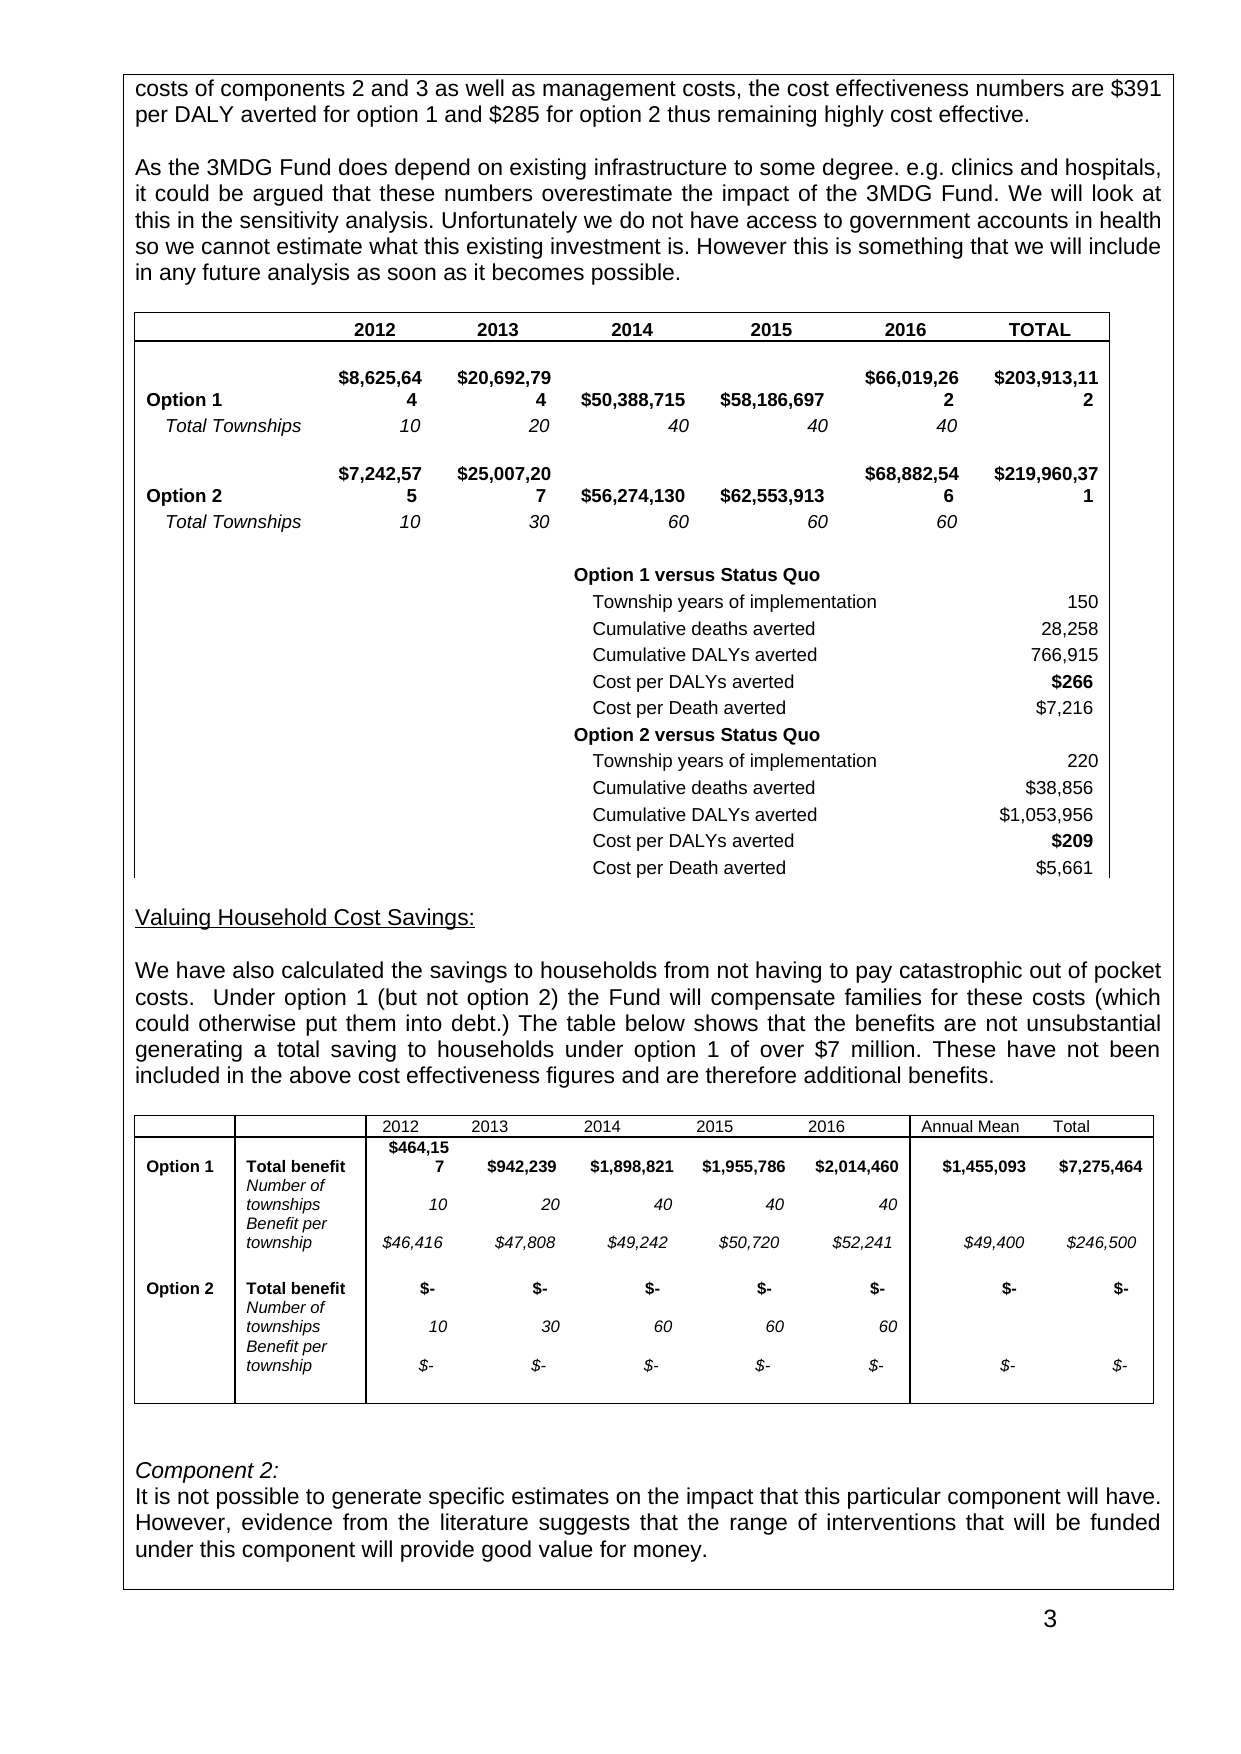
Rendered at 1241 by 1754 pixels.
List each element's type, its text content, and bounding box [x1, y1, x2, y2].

table_cell $- [911, 1272, 1042, 1298]
table_cell Total Townships [135, 410, 316, 436]
table_cell $5,661 [970, 851, 1109, 878]
table_cell $7,242,575 [316, 463, 433, 506]
table_cell 10 [367, 1298, 460, 1336]
table_cell $66,019,262 [841, 367, 970, 410]
table_header [135, 1116, 234, 1136]
table_cell Cost per Death averted [562, 692, 970, 719]
table_cell [433, 639, 562, 666]
table_cell [685, 1253, 797, 1272]
table_cell $- [685, 1336, 797, 1375]
table_cell $7,275,464 [1042, 1138, 1153, 1176]
table_cell $56,274,130 [562, 463, 702, 506]
table_cell [135, 342, 316, 367]
table_cell [460, 1375, 572, 1403]
table_header 2013 [460, 1116, 572, 1136]
table_cell [135, 745, 316, 772]
table_cell Cumulative deaths averted [562, 613, 841, 639]
table_cell Number of townships [236, 1298, 365, 1336]
table_cell $46,416 [367, 1214, 460, 1252]
table_header Annual Mean [911, 1116, 1042, 1136]
table_cell 28,258 [970, 613, 1109, 639]
table_cell C. What are the costs and benefits of each feasible option? By using a Lives Saved Tool (LiST), we are able to construct the cost effectiveness of averting a DALY in Burma for component 1. This is a modelled analysis, which provides estimates of expected results. We have not been able to do this for components 2 and 3. For component 2, we have presented international evidence on the cost effectiveness of averting a DALY and for component 3 we have completed a qualitative assessment of its impact. Combining all of this evidence generates a strong economic case for options 1 and 2. Incremental Costs of each option: The overall cost of the programme is $296 million for option 1 and $300 million for option 2. The table below shows how the costs are spread amongst the 3 different components for the two options – option 1 provides more money for the HSS component. DFID contribution would be 46% of the total. The economic case presented is based at the cost effectiveness of the whole programme. Component 1: The cost of component 1 is $204 million for option 1 and $220 million for option 2. These costs are made up of project implementation costs, incremental provider costs and household out of pocket payments. Programme implementation costs are drugs and medical supplies as well as partners’ costs. Incremental provider costs include travel reimbursement costs necessary to ensure that community based health providers can attend work meetings. Catastrophic household costs cover out of pocket expenditure for emergency obstetric care, and abortion and newborn complications. Costs associated with provision of infant and child health constitute over 50% of package costs at a township level for both options. This is not surprising, given the high burden of disease in this age group and the strong emphasis placed upon community-based service provision. The next highest expenditures are reasonably comparable across options in terms of magnitude for pregnancy, delivery, and postpartum care. Differences in the total cost of the options reflect the number of programmatic components included, and option 1 achieves intensity by concentrating resources on fewer townships and including referral services for mothers and children and basic and comprehensive emergency obstetric and neonatal care. Component 2: The costs for this component, including M&E and indirect costs amount to $42 million. This remains the same regardless of whether we look at option 1 or 2. Component 2 costs are based on current gap analysis of the three diseases. This will need to be updated. (See Risks section). Component 3: The costs for this component, including M&E and indirect costs amount to $31 million for option 1 and $19 million for option 2. The proportions under each part of component 3 are roughly the same; the difference reflects the amounts committed to component 3 by the different options. Management Costs: Management costs are the same for both options ($19 million) and are made up of four key parts: the Fund Manager who will be contracted to manage implementation; the Fund Board made up of donors and independent experts; a Senior Consultation Group including government representatives and elected donor representatives; and an impendent Evaluation Group. Incremental Benefits of each option: Component 1: Measuring Health Impact: The health effects of implementing MNCH services through Options 1 and 2 were derived through the use of the Lives Saved Tool (LiST). As family planning is not included in the LiST model, a separate family planning model (operating in much the same way as LiST) was used to approximate the impact of family planning services. In order to generate estimates of health impact, we needed to choose the mix of interventions to be included in the 3MDG Fund and the increase in coverage over the project period. Defining the mix of interventions: A number of MNCH interventions were considered for inclusion in the model. These are all under the heading of periconceptual/pregnancy, delivery and post natal care. These options were considered against national data on baseline mortality rates and the causes of death. These were then combined with LiST to determine the mix interventions that would have the largest impact. Defining the coverage of the interventions: Beyond baseline coverage data, LiST requires estimates for the potential changes in individual indicator coverage over time to 2025. Given that the 3MDG Fund is a five-year grant, the timeline of interest stipulated was 2012-2016. Within that time period, an increase in annual coverage of 5% was assumed to be attainable for those interventions with a baseline coverage rate of 0-74%; a 3% annual increase was assigned to interventions with a baseline coverage rate between 75%-94%; whilst a small increase of 0.5% was assumed to be attainable amongst interventions with 95% or greater baseline coverage. These coverage rates are based on ambitious but attainable rates for each indicator and have been tested with a number of partners and stakeholders in-country. Estimates of Health Impact: The impact of implementing the services were considered in two ways: Maternal, newborn and child deaths averted Maternal, newborn and child DALYs averted A disability-adjusted life year (DALY) is a common indicator of the burden of disease in a population. One DALY can be thought to represent one lost year of healthy life due to disease or injury. Following the selection of MNCH package components and the specification of coverage rates – baseline as well as anticipated changes over time – simulations of LiST were run to derive estimates of the total number of deaths averted. The first table below summarises the number of lives saved per township for the two options. The following table presents the cumulative number of lives saved when the options are scaled-up across multiple townships. On a per township basis, the services provided under Option 2 correspond to the greatest number of lives saved – 39,000 over 5 years compared with 28,258. This is because it is a more basic package of care and can be scaled up to more townships in the short term thereby saving more lives. However, on a per township basis, because it provides a more comprehensive package of services, option 1 saves more lives (911) than option 2 (876) or an additional 35 lives per township. We have also looked at the impact of the two options if they were extended over a longer period (2017-2025). In this case the additional lives saved per township by option 1 increases to 104 – option 1 saves 2,198 per township and option 2 saves 2,094. This is the impact of providing a more comprehensive package of services (option 1) over a longer period. For the two options considered, the greatest impact on lives saved is observed among children under 5 years (89%), and in particular, children 0-28 days of age (53%). Maternal lives saved correspond to 11% of the total. Number of Deaths averted per township Number of Deaths averted Total: Components 2 and 3: The economic rationale presented above only looks at component 1 and certain parts of component 3 that directly support the services provided under component 1. We have not been able to determine cost effectiveness numbers for components 2 and 3 as the mix of interventions and areas funded under component 2 are yet been defined and it is too difficult to generate cost effectiveness numbers for central health systems strengthening. However we have presented some evidence and arguments in the next section as to why these components constitute good value for money. Balance of Costs and Benefits: We have supplemented the cost effectiveness analysis of component 1 by providing international evidence on cost effectiveness for component 2 and qualitative evidence on component 3. In this context, we are interested in the cost effectiveness of averting a DALY as compared to the GDP per capita of Burma (which is the approach recommended by the Health Services Team). If an intervention averts a DALY at a cost that is less than GDP per capita, then the intervention is deemed to be cost effective. The GDP per capita approximates the tangible economic loss associated with losing a DALY in the short-run. As this does not consider the full value that might be attached to a DALY by an individual or society, it would normally also be appropriate to draw on the WHO approach to cost effectiveness. WHO tries to approximate the full value attached to a DALY by stating that an intervention is cost effective if it averts a DALY at a cost less than three times GDP per capita. GDP per capita in Burma was $702 (£410) in 2010 according to the IMF. Component 1: The table below shows the cost per death averted and the cost per DALY averted for options 1 and 2 compared with the do-nothing option. When weighed against health effects and compared against status quo, estimates of the cost per DALY averted are $266 for Option 1 and $209 for Option 2. When compared against the GDP/capita, both options compare very favourably. According to the WHO approach, these interventions would be highly cost effective. Even if we were to include the costs of components 2 and 3 as well as management costs, the cost effectiveness numbers are $391 per DALY averted for option 1 and $285 for option 2 thus remaining highly cost effective. As the 3MDG Fund does depend on existing infrastructure to some degree. e.g. clinics and hospitals, it could be argued that these numbers overestimate the impact of the 3MDG Fund. We will look at this in the sensitivity analysis. Unfortunately we do not have access to government accounts in health so we cannot estimate what this existing investment is. However this is something that we will include in any future analysis as soon as it becomes possible. Valuing Household Cost Savings: We have also calculated the savings to households from not having to pay catastrophic out of pocket costs. Under option 1 (but not option 2) the Fund will compensate families for these costs (which could otherwise put them into debt.) The table below shows that the benefits are not unsubstantial generating a total saving to households under option 1 of over $7 million. These have not been included in the above cost effectiveness figures and are therefore additional benefits. Component 2: It is not possible to generate specific estimates on the impact that this particular component will have. However, evidence from the literature suggests that the range of interventions that will be funded under this component will provide good value for money. Estimates put forth by the Disease Control Priorities Project, on the provision of HIV/AIDS services (including VCT, peer based knowledge sharing, ARVs to prevent vertical transmission, etc.) are second only to childhood immunizations as being one of the most cost-effective interventions recommended for adoption in South Asia (cost per DALY averted of $68 USD). Similarly, harm reduction activities carried in a variety of settings with varied content and target population groups have achieved cost per Quality Adjusted Life Year (QALY) gained estimates of slightly more than $1,000 USD. A QALY is a measure of disease burden. It is the number of years of life added by an intervention adjusted by the quality of that year – one year of perfect health equals one QALY whereas a year that was not lived in full health would equate to less than one QALY. According to the Commission of Macroeconomics and Health, an intervention is cost effective if it results in a QALY gained at a cost of three times GDP. Therefore if harm reduction activities led to a QALY gained at the same cost as the estimates above, these would be cost effective activities. The focus on malaria and targeted townships at risk of artemisinin resistant is anticipated to be among the 3MDG Fund’s most cost-effective interventions. Another DFID programme which aims to replace malaria monotherapy drugs found this to be a highly cost effective intervention averting a DALY in Burma at a cost of $196. If we include the potential impact of preventing the spread of resistance to monotherapy globally, this becomes extremely cost effective averting a DALY at a cost of $5. These favourable cost effectiveness numbers are consistent with findings from Africa which show that how cost-effective both preventative and therapeutic strategies are for combating malaria. Findings indicate that the cost per life year gained for insecticide treatment of nets ranged from $9–$27, and for provision and treatment of nets from $10–$118. Treatment regimens were also found to be cost-effective with a single estimate of $167 cost per life year gained reported. The table below reports some evidence on cost effectiveness of comparable interventions. Overall findings support the assertion that this component would likely yield a positive return on investment. Component 3: There is a strong argument to fund HSS in a country such as Burma where women and children die of preventable conditions as a result of weak health systems. The graph below illustrates how inefficient health systems can undermine health delivery in a country. It shows that although 85% of children under 5 in Tanzania have access to basic health services, only 55% receive the appropriate treatment for a disease. Some of the reasons for this are the lack of trained staff onsite, the number of clinics that have the appropriate treatment in stock (especially rural areas), the number of families that actually seek treatment and the number of health facilities that have laboratory capacity. HSS is about ensuring that health services are effectively delivered. It looks at the following areas: Improving policy so that the health system can make the best decisions with scarce resources Health facilities have adequately trained, supported, available and accountable staff Medicines and supplies are affordable, in stock, dispensed rationally and consumed correctly The health system is adequately and predictably financed Information management systems produce reliable information upon which to base decisions on how to allocate the scarce resources Good leadership and governance to ensure the right issues are prioritised and that resources are spent in such a way to maximise impact Source: Bhargavi Rao, Barriers to Effectiveness: Artemisinin Combination Therapies (ACT) and the health system, Imperial College, 2010 There is little direct evidence about the impact of health systems strengthening because of the difficulty of generating such information. However some evidence does exist: The Lancet series on child survival estimated that the lives of 6 million children could be saved each year if 23 proven cost-effective interventions were universally available in the 42 countries responsible for 90% of child deaths WHO estimates that 22m additional women would have access to essential services if countries followed advice on building more capacity and accountability into their health services. This would save over 4.5 million lives It is estimated that in Tanzania, investing $1 per capita into management strengthening contributed to a 52% decline in child mortality over 5 years Option 1 is likely to result in wider opportunities for HSS to promote longer term sustainability. Overall: The evidence relating to component 1 shows a strong economic case for both options 1 and 2. Evidence from components 2 and 3 offer strong arguments that the options will provide vfm. If we were to base our decision on the cost effectiveness of component 1 alone, then the strongest case put forward relates to option 2 as it saves an additional 10,598 lives. A more basic health care package delivered in more townships will generate a larger quantitative impact in a country with considerable health needs and a low amount of health spending per capita. However what the quantitative analysis cannot capture is the impact of using an approach that will greatly strengthen the public health system to such an extent that we judge it to be the more cost effective option overall. There are a number of other reasons that strengthen the case for option 1 but the main reason is the way it will work with the public health system. We will describe this first and then describe the other reasons which are: Option 1 reduces the catastrophic medical costs borne by households Both options partly rely on existing infrastructure but only option 1 contributes to this essential health sector infrastructure Option 1 is in line with the UK’s international commitments on Maternal, Newborn and Child Health whereas option 2 falls short of this commitment Option 1 provides a more sustainable and inclusive partnership approach at a township level The approach under option 1 is more consistent with principles of engaging in fragile states Strengthening the Public Health System in Burma: Option 1 uses public health systems to deliver the interventions (but not public financial systems). This is reflected in the costs of option 1 for basic and comprehensive EMOC delivery care and management of septic abortions - $232,000 and $56,900 per township respectively. Option 2 only devotes $18,000 per township to basic and comprehensive EMOC delivery care and nothing to the management of septic abortions. Option 2 uses NGOs to deliver the interventions. By using the public health systems to deliver the intervention, option 1 achieves two key things: Option 1 will improve the ability of all parts of the health to deliver health services. Rather than creating parallel systems and using NGOs, the public health system’s ability to deliver health services will be enhanced. Experience suggests that improving health systems in MNCH also has important externalities in delivering health services in other areas. Options 1 and 2 emphasise an approach to working closely with communities. Option 1 brings the public health system closer to the communities they serve. Thus they will be in a better position to offer a health services approach that is more responsive to community needs. This should mean that the public health system will deliver better health services over the course of the project and will be better placed to deliver better services after the project finishes. We have tried to demonstrate this by calculating the longer term impact (2017-2025) per township. Catastrophic Costs: Option 1 generates additional benefits to poor households by reducing the costs that they have to bear on catastrophic medical treatment. Infrastructure: Option 1 includes some investment into existing health infrastructure thereby increasing the likelihood that the impacts will be delivered and recognising that it needs to contribute to these costs. As option 2 does not make these investments, the realisation of its impact is less certain and it makes no substantive contribution to the infrastructure it is using. Meeting UK international commitments on Maternal, Newborn and Child Health: Option 1 is in line with UK commitments to expand quality services including safe delivery, emergency obstetric and newborn care; and promoting reproductive choice through a range of family planning methods outlined in the UK Framework for Results, which is in line with the priorities for action in the ‘Global Consensus on Maternal, Newborn and Child Health. Option 2 falls short of this and does not support access to basic or comprehensive emergency obstetric and neonatal care, and would only support pills and condom family planning methods at community level. Sustainable Partnership Approach: Option 1 outlines a partnership approach at a township level through a range of service delivery partners, under the coordination of a joint Township Health Plan. Option 2 will operate through the same approach, but the focus on community level activities only, means the balance of implementation is shifted towards NGOs. Lessons from ongoing programmes in country suggest that a focus on international NGOs had can lead to parallel systems and duplication of activity. In this political context some international NGOs have also been unwilling to be seen working too closely with township health authorities. Option 2 does not support the pivotal role of township health authorities in taking full responsibility for planning, management and coordination of services of all providers. This risks limiting the opportunity to engage in HSS through ongoing programmes implemented jointly by all partners. This limits the longer term sustainability of the interventions. Engagement in fragile states Options 1 and 2 adhere to principles of Busan (as detailed earlier) in approaches to service delivery at the township level. Capacity building of public sector institutions ensures the building blocks are in place to support delivery of health services sustainably. WHO’s review of the role of community health workers confirms they remain a good investment, but the approach works optimally when part of a wider functioning health system. Option 1 provides the opportunity to both increase the stewardship and management capacity of public health authorities at all levels, and to build the capacity of CSOs and users of health services to hold service providers to account. This is more likely to result in services responsive to people’s needs and is in line with peacebuilding and statebuilding principles of engagement in fragile states. UK funds under both Options are delivered in line with the EU Council Decision on Burma. Both options provide a more comprehensive response to service delivery, moving from a basic needs humanitarian response to longer term sustainability. This is through Component 3 which supports both health systems strengthening and promotes voice of civil society and greater accountability of services. However, option 2 limits the opportunities for this component. As designed the 3MDG Fund provides for flexibility in the fund which could respond quickly to positive political change in Burma. Option 1 gives the greatest flexibility for this. Risk and Uncertainty: We have tested the impact of changing a number of the key assumptions on the cost effectiveness numbers. Both options are robust against a number of different tests. Parameters tested were chosen on the basis of those that the biggest impact on the cost-effectiveness numbers generated. A 3% inflation rate was used as the basis for all cost estimates as this is consistent with current Government estimates of inflation. However sensitivity analyses were done to explore the impact of alternative inflation rates of 10% and 20% which is in line with historical inflation rates in 2008 and 2009. Results suggest that for Option 1, an increase in the inflation rate from 3% to 10% would increase the total budget by nearly $36,000,000 over 5 years and correspond to an increase in the cost per DALY averted from US $266 to US $296. At a 20% rate of inflation the total budget requirements increase by $95,000,000 to over $390,000,000 and result in an estimate of the cost per DALY averted of US $346. Similarly, option 2 increases to $236 and $282 per DALY averted. Sensitivity analyses were run on variations in discount rates. In keeping with WHO CHOICE recommendations a base of 3% was used in final estimates of cost-effectiveness in the economic analysis. However, as the agreed discount rate for DFID Burma is 10%, we conducted sensitivity analyses on the discount rate to ensure that the value for money case would still be robust using a 10% rate (we also looked at a discount rate of 3.5%). Overall findings for both Options illustrate that changes to the discount rate did not significantly change the cost-effectiveness of the two options – both options retain cost effectiveness ratios of under $300 per DALY averted. Furthermore sensitivity analysis was carried out around the exchange rate. The rate used was the average exchange rate in 2010 of Kyat 978 to one US Dollar. However the exchange rate has been volatile in the past five years, both weakening and appreciating against the dollar. It currently sits at around Kyat 800 to the dollar. We have looked at the impact of both a weak and strong Kyat by testing the impact of the exchange rate being at 1,200 and 720. A weaker kyat slightly improves the economic case by improving cost effectiveness ratios whereas a stronger kyat weakens the case marginally. However the impact is insignificant in both cases with cost effectiveness ratios remaining between $200 and $300 per DALY averted regardless of the option and exchange rates tested. The case where the attribution to the Fund was too optimistic was considered. We attributed a portion of the impact to the government through their existing infrastructure. Option 1 remains cost effective (cost per DALY averted of no more than $700) if up to 45% of the impact is attributed to existing government infrastructure. The case is even stronger for option 2. Incidence of Costs and Benefits: The programme will predominantly benefit those most vulnerable to health risks. It ensures this targeting through the interventions of the components but also through the selection of townships. The main beneficiaries under component 1 will be mothers, women and girls of reproductive age, newborns and children under 5. Under component 2, PLWHA and people with TB and malaria who are most vulnerable or at risk will be the main beneficiaries. This includes people in hard-to-reach areas, and marginalised groups such as FSW, MSM, people who inject drugs, and prisoners. Component 3 should benefit the wider population through a strengthened health system. Townships will be chosen on the basis of a two stage process which first ranks them on the basis of immunisation coverage and poverty incidence. However, because of ongoing conflict and limitations of access to sensitive areas, it may not be possible to find appropriate implementing partners with sufficient access. Therefore there is some risk that some needy townships cannot be reached. Attribution to DFID: We expect the attribution to DFID to be in line with the proportion of funding provided by DFID. It could be argued that this should be higher given the presence of a full time health advisor in-country but conservative estimates suggest that this should be in line with the proportion of funding by DFID. Competition Assessment: Partners will include public sector health bodies, UN agencies, international and local NGOs, CBOs, private sector providers and research institutions. We do not expect this programme to have a major impact on competition within the sector as the procedures for choosing partners has been developed carefully and should not give rise to anti-competitive practices. For component 1, potential partners will be chosen through assessing: availability; implementation and absorptive capacity; authorisation and access to work in selected townships and poor and under-served populations; scope to provide capacity building to ensure longer term sustainability through local organisations; and opportunities to maximise synergies and efficiencies with other initiatives. The first stage will involve a call for expressions of interest. The second stage would be a request to shortlisted partners or consortia to submit a full proposal. Selection of implementing partners or consortia will be undertaken by the Fund Manager using standard grant appraisal procedures. For component 2, the Fund Manager will review the performance of existing partners. Consideration will be given to a bridging extension of existing contracts where performance is satisfactory and partners meet the criteria, to ensure a smooth transition between the 3DF and the 3MDG Fund and avoid gaps. Selection of partners will be undertaken by the Fund Manager using standard calls for proposals to assess eligibility, capacity and experience. For component 3, the choice of partners will be determined after joint planning with the MOH and key stakeholders. Fiscal Impact: This programme will not have any direct impact on public expenditure as in line with the EU Council Decision on Burma no money will be spent through central Government systems. Financial Sustainability: The Fund provides additional services in the townships that it is focused on so it does depend on existing infrastructure to a certain extent. However it does not depend on the Government financing recurrent costs, as the recurrent costs required for the programme work are covered in the budget. An important issue relating to financial sustainability is what happens once after the 5 year funding period. If the recommended option is chosen, one of the reasons will be because of the stronger long term impact of this option. Securing funding for additional years or managing a Government take over or expansion of these services if appropriate will be key issues. These cannot be resolved now but should be the subject of the programme reviews, particularly in the later years. [124, 75, 1173, 1588]
table_cell [316, 825, 433, 851]
table_cell [841, 436, 970, 463]
table_cell [841, 825, 970, 851]
table_cell [841, 613, 970, 639]
table_header TOTAL [970, 313, 1109, 340]
table_cell [433, 692, 562, 719]
table_cell $1,898,821 [573, 1138, 685, 1176]
table_cell $- [367, 1336, 460, 1375]
table_cell [970, 342, 1109, 367]
table_cell [135, 851, 316, 878]
table_cell $246,500 [1042, 1214, 1153, 1252]
table_cell [316, 613, 433, 639]
table_cell [316, 342, 433, 367]
table_cell $58,186,697 [702, 367, 841, 410]
table_cell [433, 613, 562, 639]
table_cell [841, 719, 970, 745]
table_cell [316, 745, 433, 772]
table_cell [1042, 1253, 1153, 1272]
table_cell [135, 533, 316, 559]
table_cell [236, 1375, 365, 1403]
table_cell [1042, 1298, 1153, 1336]
table_cell Option 1 [135, 1138, 234, 1176]
table_cell Option 1 versus Status Quo [562, 559, 970, 586]
table_cell $219,960,371 [970, 463, 1109, 506]
table_cell [316, 772, 433, 798]
table_header 2012 [316, 313, 433, 340]
table_cell 150 [970, 586, 1109, 612]
table_cell $203,913,112 [970, 367, 1109, 410]
table_cell $20,692,794 [433, 367, 562, 410]
table_cell [367, 1375, 460, 1403]
table_cell [841, 772, 970, 798]
table_cell [135, 586, 316, 612]
table_cell [367, 1253, 460, 1272]
table_cell [316, 533, 433, 559]
table_cell $52,241 [797, 1214, 909, 1252]
table_cell [135, 613, 316, 639]
table_cell [135, 1336, 234, 1375]
table_cell 40 [573, 1176, 685, 1214]
table_cell $7,216 [970, 692, 1109, 719]
table_cell Township years of implementation [562, 745, 970, 772]
table_cell $25,007,207 [433, 463, 562, 506]
table_cell [460, 1253, 572, 1272]
table_cell [841, 798, 970, 825]
table_cell [562, 342, 702, 367]
table_cell [911, 1176, 1042, 1214]
table_cell [135, 772, 316, 798]
table_cell [562, 533, 702, 559]
table_cell [433, 586, 562, 612]
table_cell $1,955,786 [685, 1138, 797, 1176]
table_cell [970, 559, 1109, 586]
table_cell [433, 745, 562, 772]
table_cell Total benefit [236, 1138, 365, 1176]
table_cell 60 [702, 506, 841, 533]
table_cell $1,455,093 [911, 1138, 1042, 1176]
table_cell Benefit per township [236, 1214, 365, 1252]
table_cell $49,242 [573, 1214, 685, 1252]
table_cell [135, 798, 316, 825]
table_cell $62,553,913 [702, 463, 841, 506]
table_cell 30 [433, 506, 562, 533]
table_cell 40 [841, 410, 970, 436]
table_cell $- [367, 1272, 460, 1298]
table_cell $68,882,546 [841, 463, 970, 506]
table_cell 40 [685, 1176, 797, 1214]
table_cell [316, 719, 433, 745]
table_cell 60 [573, 1298, 685, 1336]
table_cell 10 [316, 410, 433, 436]
table_cell [135, 436, 316, 463]
table_cell Option 2 [135, 1272, 234, 1298]
table_header 2014 [562, 313, 702, 340]
table_cell [433, 559, 562, 586]
table_cell $- [685, 1272, 797, 1298]
table_cell [433, 719, 562, 745]
table_cell 40 [797, 1176, 909, 1214]
table_cell [685, 1375, 797, 1403]
table_cell Number of townships [236, 1176, 365, 1214]
table_cell [135, 559, 316, 586]
table_cell [433, 825, 562, 851]
table_cell $- [1042, 1272, 1153, 1298]
table_cell [135, 1298, 234, 1336]
table_cell [702, 342, 841, 367]
table_cell [433, 666, 562, 692]
table_cell [1042, 1375, 1153, 1403]
table_cell [797, 1375, 909, 1403]
table_cell [911, 1253, 1042, 1272]
table_cell $942,239 [460, 1138, 572, 1176]
table_cell $464,157 [367, 1138, 460, 1176]
table_cell [702, 436, 841, 463]
table_cell 20 [433, 410, 562, 436]
table_header 2013 [433, 313, 562, 340]
table_cell [236, 1253, 365, 1272]
table_cell $- [573, 1272, 685, 1298]
table_cell Option 2 versus Status Quo [562, 719, 841, 745]
table_cell [562, 436, 702, 463]
table_cell $209 [970, 825, 1109, 851]
table_cell $47,808 [460, 1214, 572, 1252]
table_cell [841, 342, 970, 367]
table_cell $- [797, 1272, 909, 1298]
table_cell [316, 798, 433, 825]
table_cell [135, 825, 316, 851]
table_cell $- [573, 1336, 685, 1375]
table_cell 60 [797, 1298, 909, 1336]
table_cell Cost per Death averted [562, 851, 841, 878]
table_cell Cumulative deaths averted [562, 772, 841, 798]
table_cell [135, 1375, 234, 1403]
table_cell [433, 533, 562, 559]
table_header 2012 [367, 1116, 460, 1136]
table_cell $266 [970, 666, 1109, 692]
table_header [135, 313, 316, 340]
table_cell [970, 506, 1109, 533]
table_cell Total benefit [236, 1272, 365, 1298]
table_cell Benefit per township [236, 1336, 365, 1375]
table_cell [433, 342, 562, 367]
table_cell [841, 533, 970, 559]
table_cell [970, 410, 1109, 436]
table_cell $50,720 [685, 1214, 797, 1252]
table_cell 20 [460, 1176, 572, 1214]
table_cell [316, 692, 433, 719]
table_cell 40 [562, 410, 702, 436]
table_cell [702, 533, 841, 559]
table_cell [316, 851, 433, 878]
table_cell [316, 639, 433, 666]
table_header 2015 [685, 1116, 797, 1136]
table_cell Option 1 [135, 367, 316, 410]
table_header 2015 [702, 313, 841, 340]
table_cell [841, 639, 970, 666]
table_cell Cost per DALYs averted [562, 825, 841, 851]
table_cell $49,400 [911, 1214, 1042, 1252]
table_cell [135, 1253, 234, 1272]
table_cell [433, 772, 562, 798]
table_cell $38,856 [970, 772, 1109, 798]
table_header 2016 [841, 313, 970, 340]
table_cell 40 [702, 410, 841, 436]
table_cell Option 2 [135, 463, 316, 506]
table_header [236, 1116, 365, 1136]
table_cell [797, 1253, 909, 1272]
table_cell Total Townships [135, 506, 316, 533]
table_cell $- [797, 1336, 909, 1375]
table_cell Cumulative DALYs averted [562, 639, 841, 666]
table_cell $- [911, 1336, 1042, 1375]
table_cell 60 [685, 1298, 797, 1336]
table_cell [135, 1214, 234, 1252]
table_cell [911, 1375, 1042, 1403]
table_cell Cost per DALYs averted [562, 666, 970, 692]
table_cell [970, 436, 1109, 463]
table_cell [316, 559, 433, 586]
table_cell Township years of implementation [562, 586, 970, 612]
table_cell 766,915 [970, 639, 1109, 666]
table_cell $- [460, 1336, 572, 1375]
table_cell [841, 851, 970, 878]
table_cell $2,014,460 [797, 1138, 909, 1176]
table_cell 10 [367, 1176, 460, 1214]
table_cell [433, 436, 562, 463]
table_header Total [1042, 1116, 1153, 1136]
table_cell $- [1042, 1336, 1153, 1375]
table_cell [573, 1375, 685, 1403]
table_cell [135, 639, 316, 666]
table_cell [433, 851, 562, 878]
table_cell Cumulative DALYs averted [562, 798, 841, 825]
table_cell $50,388,715 [562, 367, 702, 410]
table_cell [316, 666, 433, 692]
table_cell [911, 1298, 1042, 1336]
table_cell [316, 586, 433, 612]
table_cell [1042, 1176, 1153, 1214]
table_cell [135, 666, 316, 692]
table_cell [135, 1176, 234, 1214]
table_cell [135, 692, 316, 719]
table_cell 60 [841, 506, 970, 533]
table_cell 60 [562, 506, 702, 533]
table_cell $1,053,956 [970, 798, 1109, 825]
table_cell [316, 436, 433, 463]
table_cell 30 [460, 1298, 572, 1336]
table_cell [970, 719, 1109, 745]
table_header 2016 [797, 1116, 909, 1136]
table_cell $- [460, 1272, 572, 1298]
table_cell [135, 719, 316, 745]
table_header 2014 [573, 1116, 685, 1136]
table_cell $8,625,644 [316, 367, 433, 410]
table_cell [970, 533, 1109, 559]
table_cell [433, 798, 562, 825]
table_cell 220 [970, 745, 1109, 772]
table_cell 10 [316, 506, 433, 533]
table_cell [573, 1253, 685, 1272]
